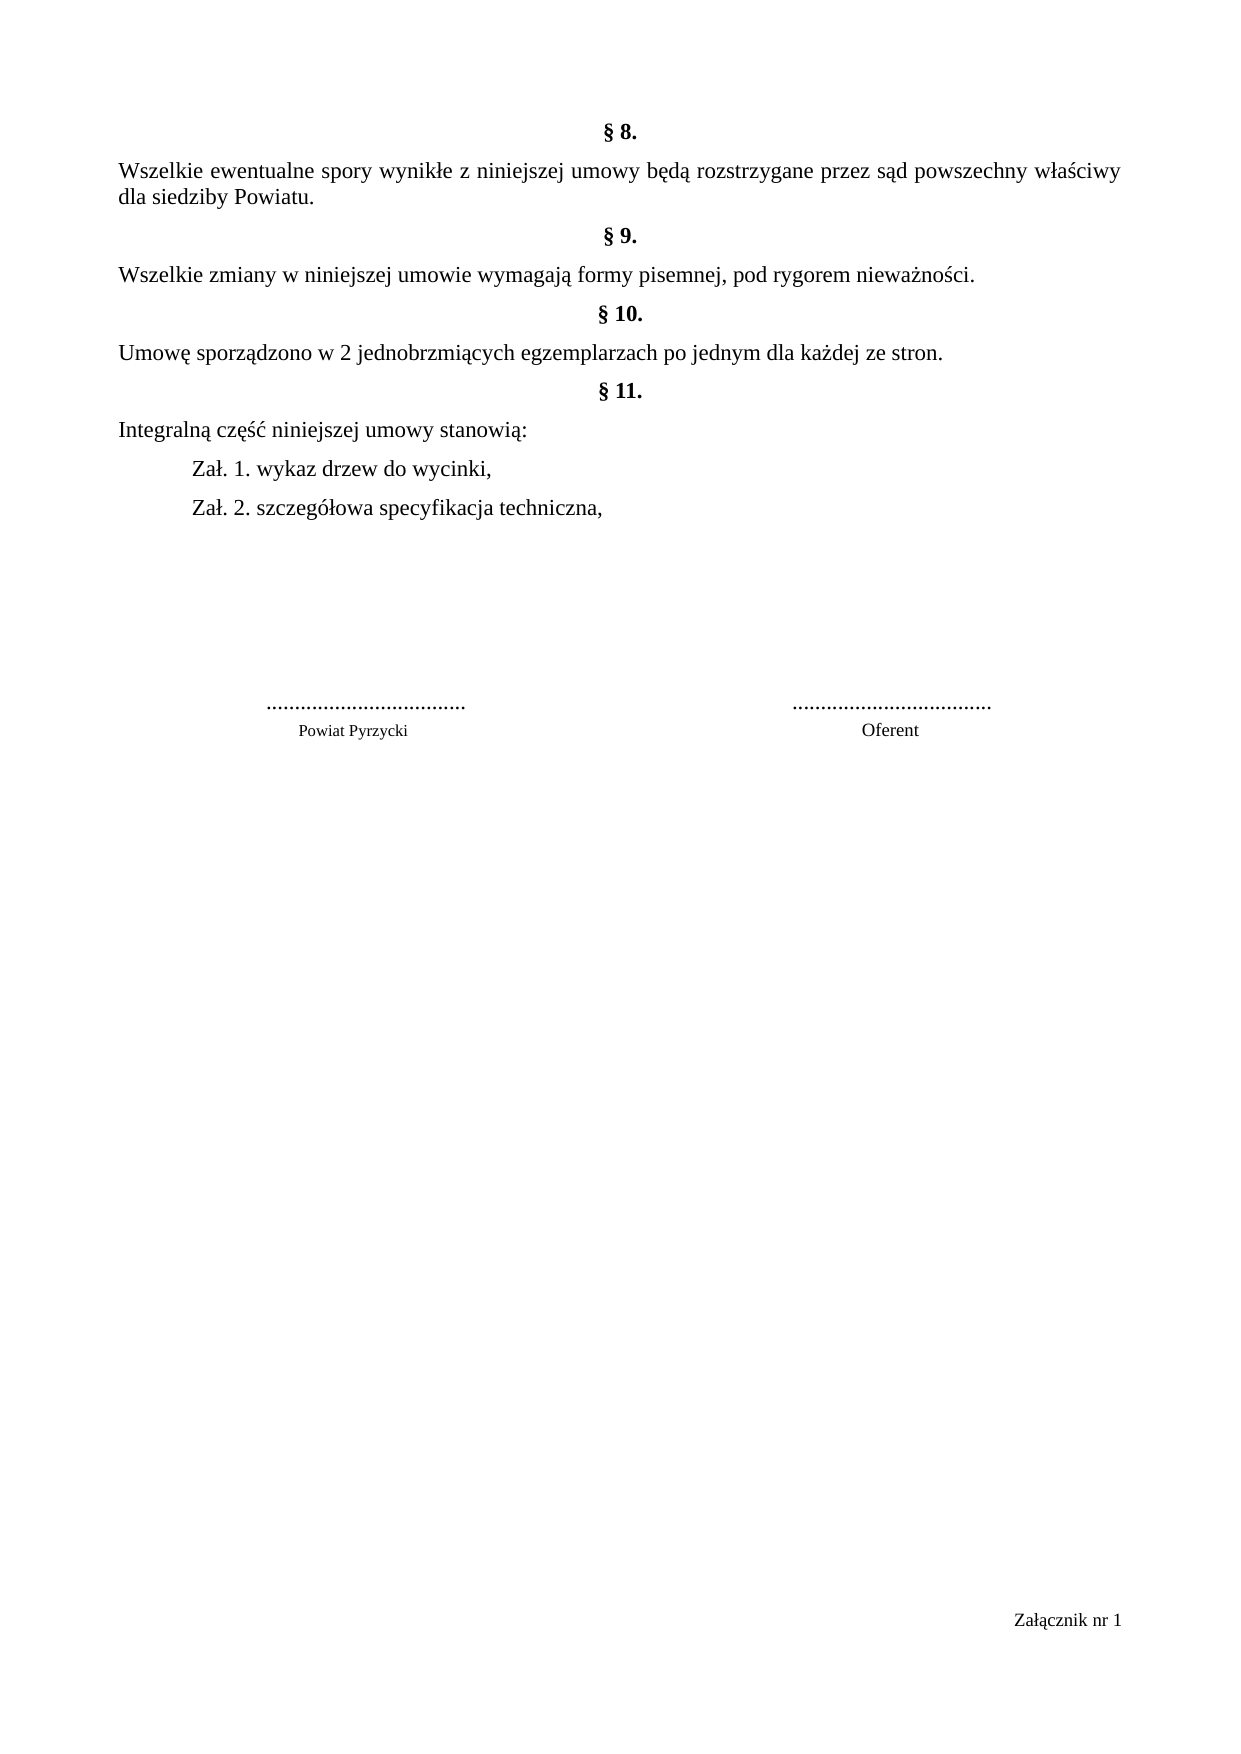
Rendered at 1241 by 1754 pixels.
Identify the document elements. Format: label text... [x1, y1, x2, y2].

text § 9. [118, 222, 1122, 248]
text § 10. [118, 300, 1122, 326]
text Załącznik nr 1 [118, 1608, 1122, 1630]
text Zał. 1. wykaz drzew do wycinki, [118, 455, 1122, 482]
text § 8. [118, 118, 1122, 144]
text Zał. 2. szczegółowa specyfikacja techniczna, [118, 494, 1122, 521]
text § 11. [118, 378, 1122, 404]
text Wszelkie ewentualne spory wynikłe z niniejszej umowy będą rozstrzygane przez sąd powszechny właściwy dla siedziby Powiatu. [118, 157, 1122, 210]
text Integralną część niniejszej umowy stanowią: [118, 416, 1122, 443]
text Wszelkie zmiany w niniejszej umowie wymagają formy pisemnej, pod rygorem nieważności. [118, 261, 1122, 287]
text ................................... ................................... Powiat Pyrzycki Oferent [118, 688, 1122, 741]
text Umowę sporządzono w 2 jednobrzmiących egzemplarzach po jednym dla każdej ze stron. [118, 339, 1122, 365]
